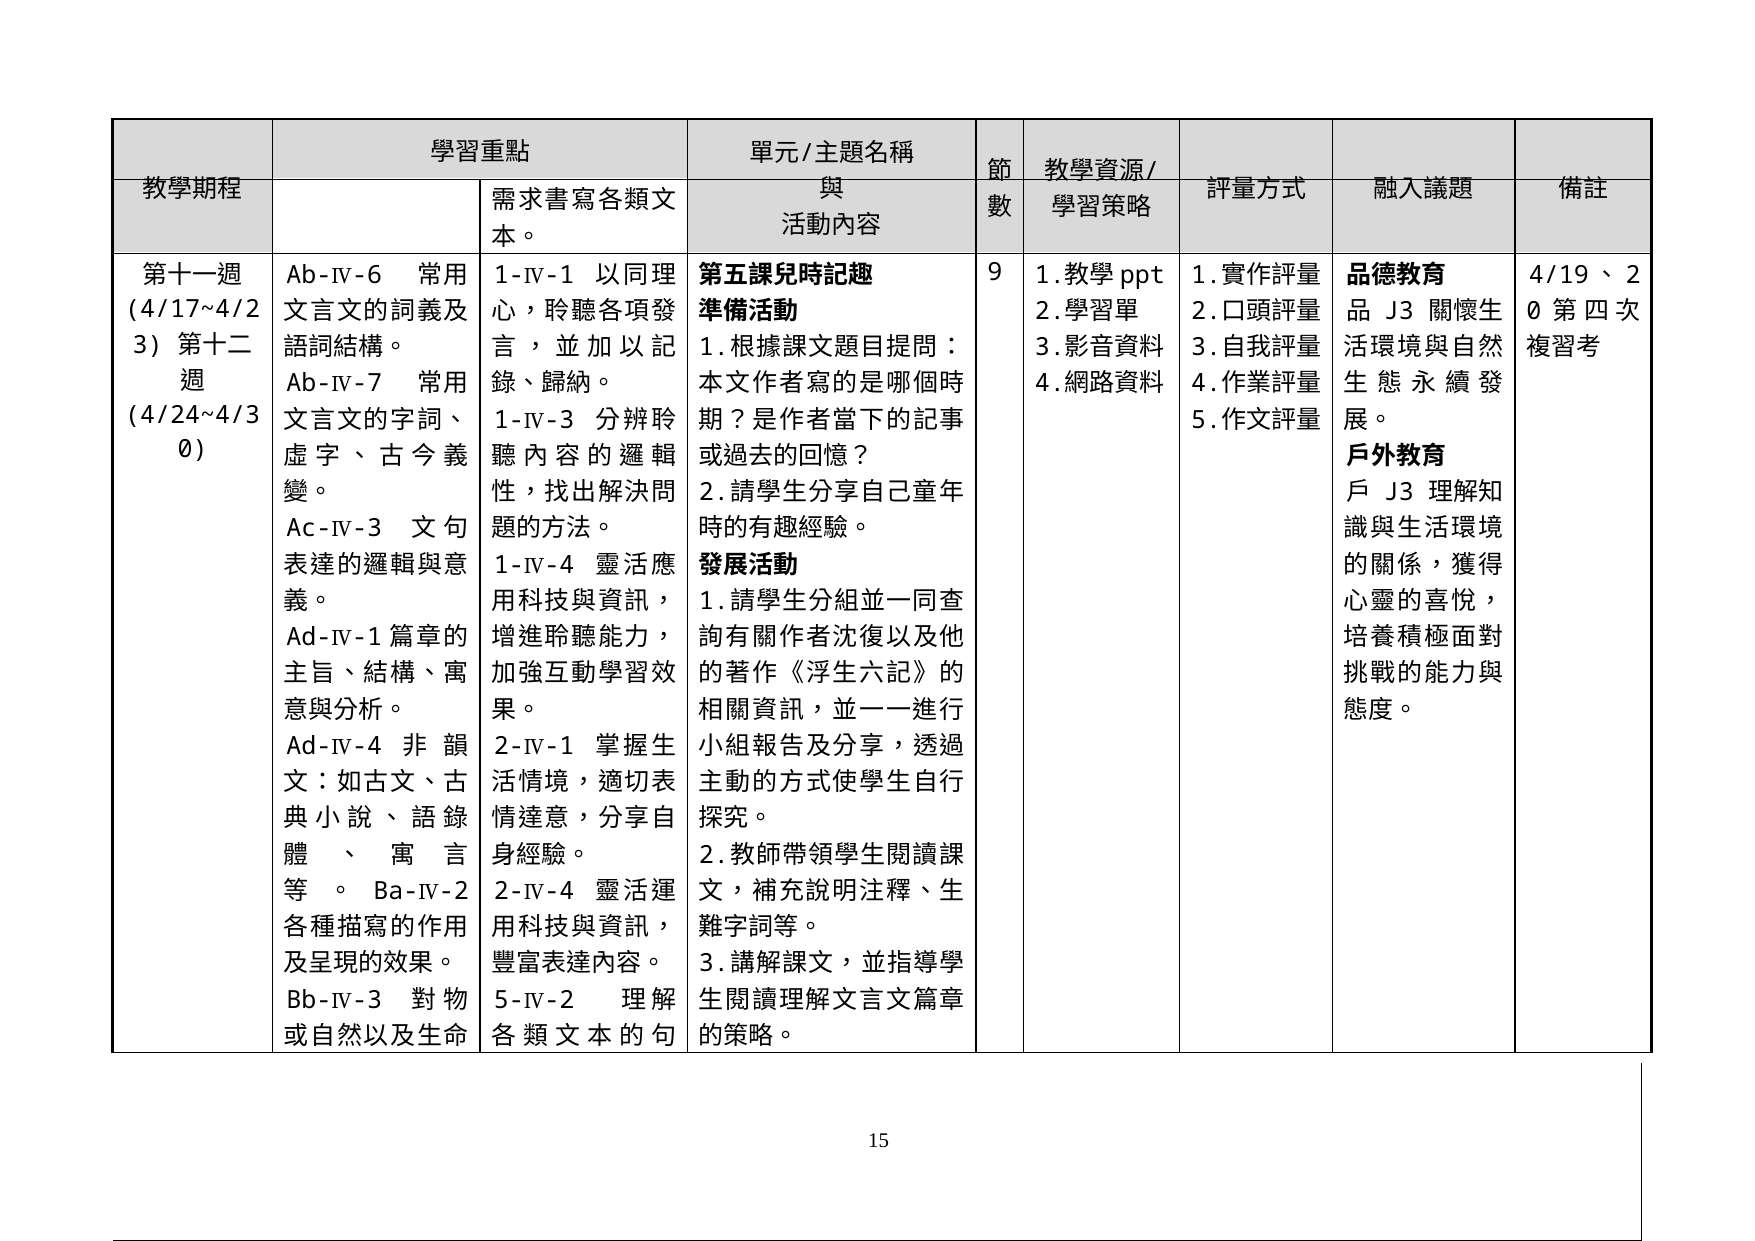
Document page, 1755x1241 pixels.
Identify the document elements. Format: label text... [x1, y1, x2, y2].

table_header 單元/主題名稱 與 活動內容 [688, 120, 975, 179]
table_header [1333, 120, 1514, 179]
table_cell 第四課土芭樂的生存之道 準備活動 1.根據課文題目提問：為何取名為「土芭樂的『生存之道』」？什麼是生存？ 2.除了土芭樂之外，還有哪些物種是臺灣原生物種呢？ 3.請學生分享有哪些物體與自己的個人經驗有關，帶給自己什麼樣的影響或想法？ 發展活動 1.請學生分組並一同查詢有關作者劉克襄的相關資訊，並一一進行小組報告及分享，透過主動的方式使學生自行探究。 2.教師帶領學生閱讀課文，補充說明注釋、生難字詞等。 3.教師可利用小組模式進行多面向題型搶答，透過合作學習的方式使學生熟悉內容（如：土芭樂從哪些面向書寫？） 4.以課文賞析復習課文。 5.帶領學生進行應用與討論。 6.帶領學生讀延伸閱讀文章〈愛玉子的由來〉，或請學生自行閱讀，教師以簡單提問檢測學生的閱讀情形。 綜合活動 1.回家作業：學生練習習作題目。 2.評量：總結本課已教過的知識，或以口頭提問、學習單的方式檢測學生學習狀況，加強學生不足的地方。 [688, 180, 975, 252]
table_cell 4/19、20第四次複習考 [1516, 254, 1650, 1052]
table_cell 1.實作評量 2.口頭評量 3.自我評量 4.作業評量 5.作文評量 [1180, 254, 1332, 1052]
table_cell 1.教學ppt 2.學習單 3.影音資料 4.網路資料 [1024, 180, 1179, 252]
table_cell 10 [977, 180, 1023, 252]
table_header [1516, 120, 1650, 179]
table_cell 9 1 [977, 254, 1023, 1052]
table_header [1180, 120, 1332, 179]
table_cell 品德教育 品 J3 關懷生活環境與自然生態永續發展。 戶外教育 戶 J3 理解知識與生活環境的關係，獲得心靈的喜悅，培養積極面對挑戰的能力與態度。 [1333, 254, 1514, 1052]
table_header 節數 [977, 120, 1023, 179]
table_cell 4/4 兒童節放假 4/5 清明節放假 [1516, 180, 1650, 252]
table_header 學習重點 [273, 120, 687, 178]
table_cell 1.教學ppt 2.學習單 3.影音資料 4.網路資料 [1024, 254, 1179, 1052]
table_cell 第五課兒時記趣 準備活動 1.根據課文題目提問：本文作者寫的是哪個時期？是作者當下的記事或過去的回憶？ 2.請學生分享自己童年時的有趣經驗。 發展活動 1.請學生分組並一同查詢有關作者沈復以及他的著作《浮生六記》的相關資訊，並一一進行小組報告及分享，透過主動的方式使學生自行探究。 2.教師帶領學生閱讀課文，補充說明注釋、生難字詞等。 3.講解課文，並指導學生閱讀理解文言文篇章的策略。 4.教師提問：本文中作者有「豐富的想像力」，請問哪些部分屬之？請學生列舉文本證據，並說明原因。 5.以課文賞析復習課文。 6.帶領學生進行應用與討論。 7.帶領學生讀延伸閱讀文章，或請學生自行閱讀，教師以簡單提問檢測學生的閱讀情形。 綜合活動 1.回家作業：學生練習習作題目。 2.評量：總結本課已教過的知識，或以口頭提問、學習單的方式檢測學生學習狀況，加強學生不足的地方。 作文四 參考習作「寫作練功坊」 。 [688, 254, 975, 1052]
table_cell [273, 180, 479, 252]
table_cell 品德教育 品 EJU5 廉潔自持。 品 J9 知行合一與自我反省。 [1333, 180, 1514, 252]
table_cell 需求書寫各類文本。 [481, 180, 687, 252]
table_cell 第九週(4/3~4/9) 第十週(4/10~4/16) [114, 180, 272, 252]
table_cell 1-Ⅳ-1 以同理心，聆聽各項發言，並加以記錄、歸納。 1-Ⅳ-3 分辨聆聽內容的邏輯性，找出解決問題的方法。 1-Ⅳ-4 靈活應用科技與資訊，增進聆聽能力，加強互動學習效果。 2-Ⅳ-1 掌握生活情境，適切表情達意，分享自身經驗。 2-Ⅳ-4 靈活運用科技與資訊，豐富表達內容。 5-Ⅳ-2 理解各類文本的句 [481, 254, 687, 1052]
table_header [114, 120, 272, 179]
table_cell 第十一週(4/17~4/23) 第十二週(4/24~4/30) [114, 254, 272, 1052]
table_header 教學資源/學習策略 [1024, 120, 1179, 179]
table_cell 1.實作評量 2.口頭評量 3.自我評量 4.作業評量 5.作文評量 [1180, 180, 1332, 252]
table_cell Ab-Ⅳ-6 常用文言文的詞義及語詞結構。 Ab-Ⅳ-7 常用文言文的字詞、虛字、古今義變。 Ac-Ⅳ-3 文句表達的邏輯與意義。 Ad-Ⅳ-1篇章的主旨、結構、寓意與分析。 Ad-Ⅳ-4非韻文：如古文、古典小說、語錄體、寓言等。Ba-Ⅳ-2 各種描寫的作用及呈現的效果。 Bb-Ⅳ-3 對物或自然以及生命 [273, 254, 479, 1052]
